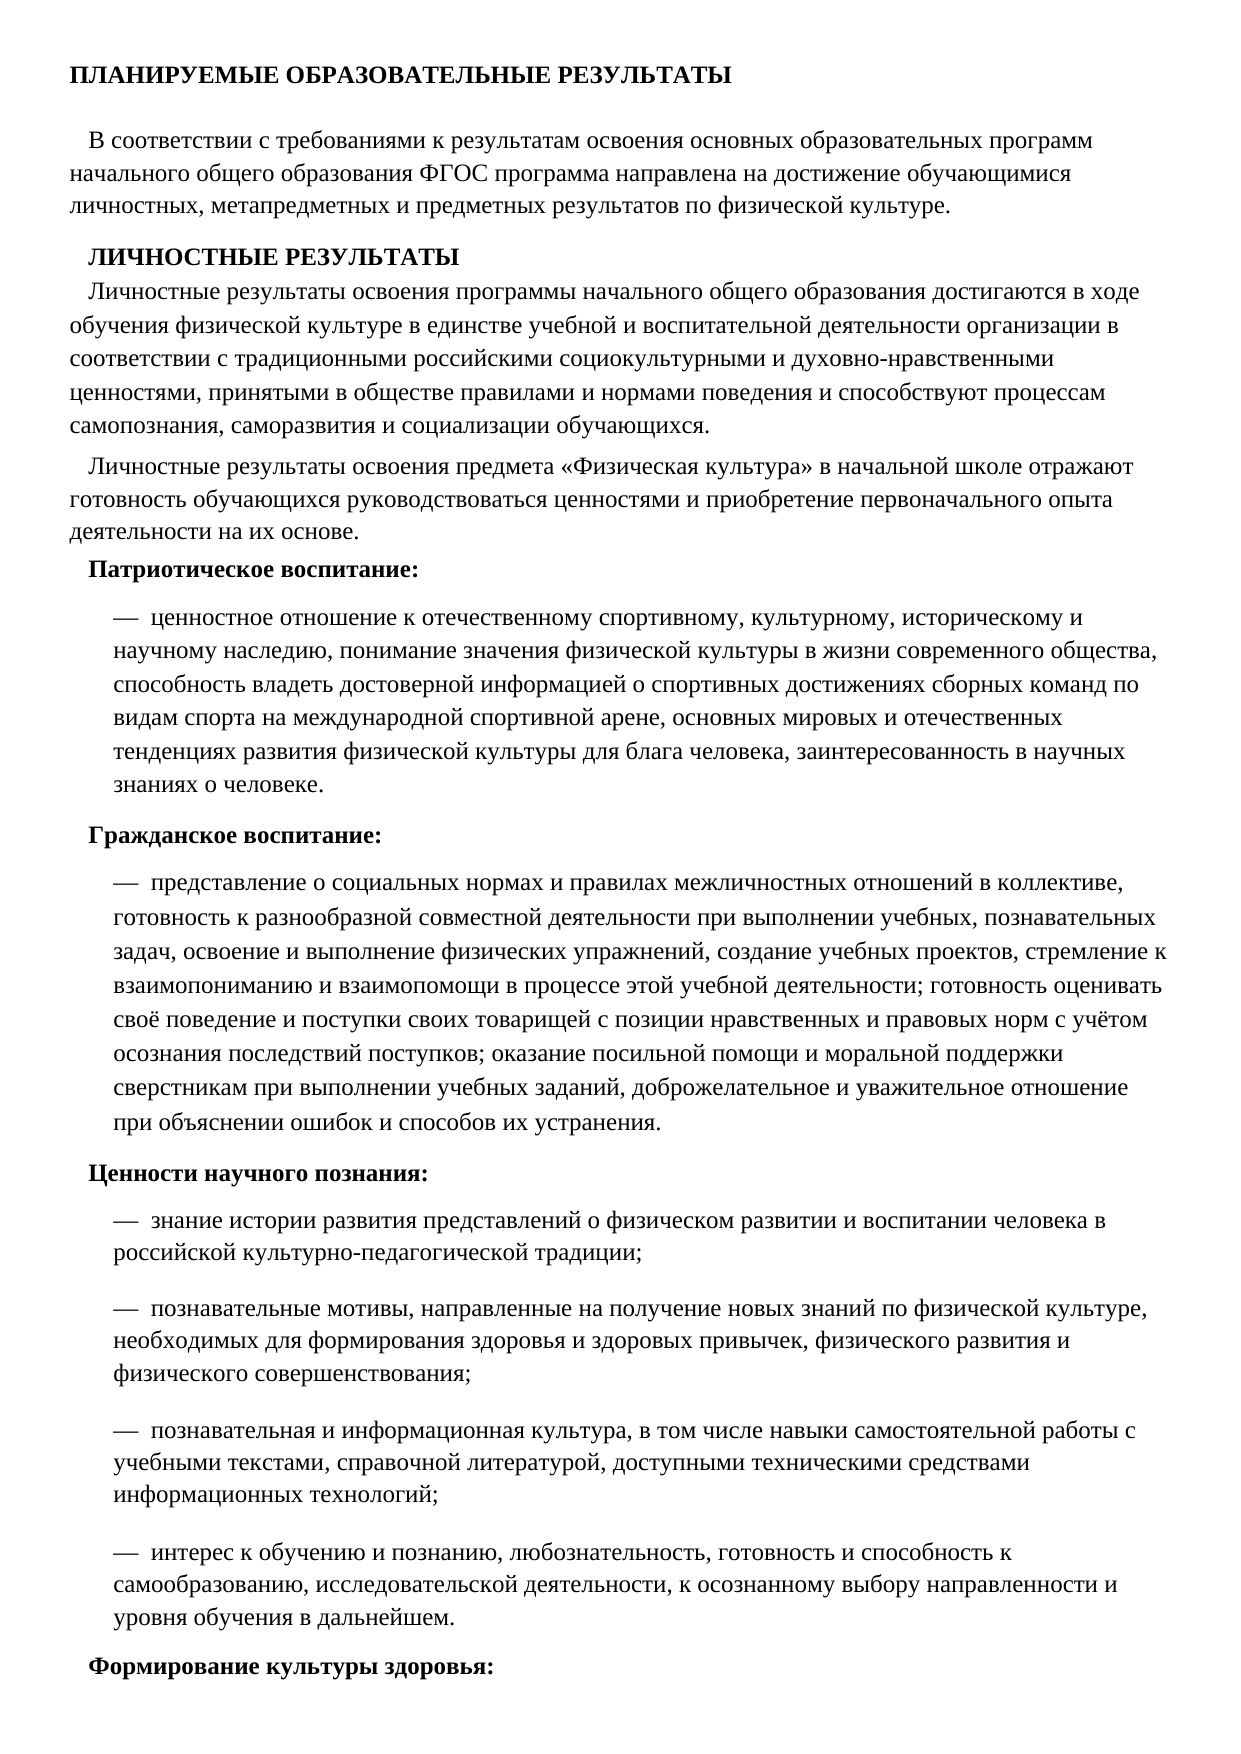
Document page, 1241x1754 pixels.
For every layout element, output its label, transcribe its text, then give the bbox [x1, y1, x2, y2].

text ЛИЧНОСТНЫЕ РЕЗУЛЬТАТЫ Личностные результаты освоения программы начального общего образования достигаются в ходе обучения физической культуре в единстве учебной и воспитательной деятельности организации в соответствии с традиционными российскими социокультурными и духовно-нравственными ценностями, принятыми в обществе правилами и нормами поведения и способствуют процессам самопознания, саморазвития и социализации обучающихся. [69, 242, 1142, 439]
text ПЛАНИРУЕМЫЕ ОБРАЗОВАТЕЛЬНЫЕ РЕЗУЛЬТАТЫ [69, 62, 1172, 89]
text — знание истории развития представлений о физическом развитии и воспитании человека в российской культурно-педагогической традиции; [113, 1206, 1112, 1266]
text — представление о социальных нормах и правилах межличностных отношений в коллективе, готовность к разнообразной совместной деятельности при выполнении учебных, познавательных задач, освоение и выполнение физических упражнений, создание учебных проектов, стремление к взаимопониманию и взаимопомощи в процессе этой учебной деятельности; готовность оценивать своё поведение и поступки своих товарищей с позиции нравственных и правовых норм с учётом осознания последствий поступков; оказание посильной помощи и моральной поддержки сверстникам при выполнении учебных заданий, доброжелательное и уважительное отношение при объяснении ошибок и способов их устранения. [113, 867, 1172, 1135]
text — познавательная и информационная культура, в том числе навыки самостоятельной работы с учебными текстами, справочной литературой, доступными техническими средствами информационных технологий; [113, 1415, 1142, 1508]
text Патриотическое воспитание: [88, 556, 1172, 583]
text — познавательные мотивы, направленные на получение новых знаний по физической культуре, необходимых для формирования здоровья и здоровых привычек, физического развития и физического совершенствования; [113, 1293, 1157, 1386]
text Гражданское воспитание: [88, 822, 1172, 849]
text Личностные результаты освоения предмета «Физическая культура» в начальной школе отражают готовность обучающихся руководствоваться ценностями и приобретение первоначального опыта деятельности на их основе. [69, 451, 1142, 545]
text Ценности научного познания: [88, 1159, 1172, 1187]
text — ценностное отношение к отечественному спортивному, культурному, историческому и научному наследию, понимание значения физической культуры в жизни современного общества, способность владеть достоверной информацией о спортивных достижениях сборных команд по видам спорта на международной спортивной арене, основных мировых и отечественных тенденциях развития физической культуры для блага человека, заинтересованность в научных знаниях о человеке. [113, 602, 1172, 798]
text — интерес к обучению и познанию, любознательность, готовность и способность к самообразованию, исследовательской деятельности, к осознанному выбору направленности и уровня обучения в дальнейшем. [113, 1537, 1127, 1630]
text В соответствии с требованиями к результатам освоения основных образовательных программ начального общего образования ФГОС программа направлена на достижение обучающимися личностных, метапредметных и предметных результатов по физической культуре. [69, 125, 1097, 219]
text Формирование культуры здоровья: [88, 1652, 1172, 1680]
